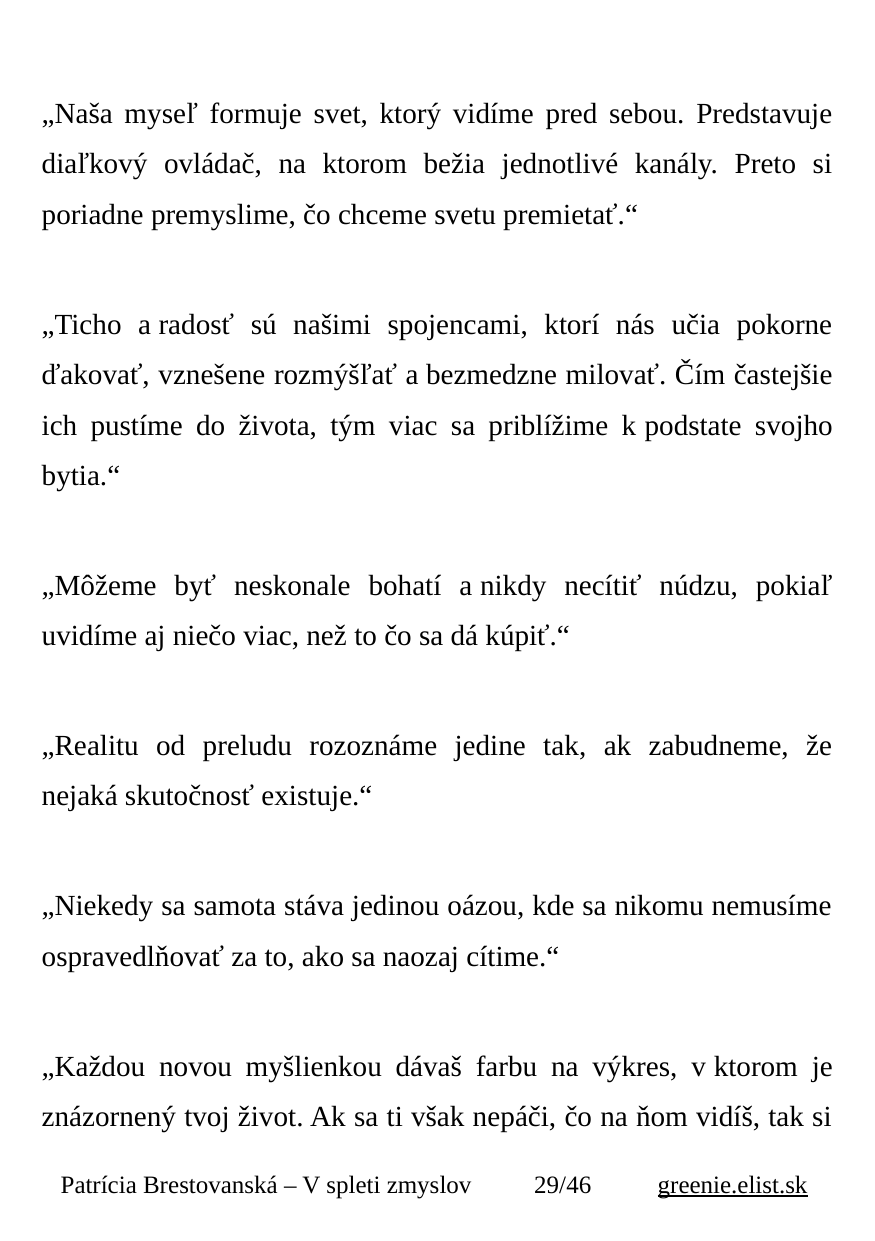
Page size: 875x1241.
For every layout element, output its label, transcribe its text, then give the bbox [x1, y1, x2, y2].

text „Každou novou myšlienkou dávaš farbu na výkres, v ktorom je znázornený tvoj život. Ak sa ti však nepáči, čo na ňom vidíš, tak si [41, 1049, 833, 1133]
text „Realitu od preludu rozoznáme jedine tak, ak zabudneme, že nejaká skutočnosť existuje.“ [41, 728, 833, 812]
text „Naša myseľ formuje svet, ktorý vidíme pred sebou. Predstavuje diaľkový ovládač, na ktorom bežia jednotlivé kanály. Preto si poriadne premyslime, čo chceme svetu premietať.“ [41, 96, 833, 231]
text „Ticho a radosť sú našimi spojencami, ktorí nás učia pokorne ďakovať, vznešene rozmýšľať a bezmedzne milovať. Čím častejšie ich pustíme do života, tým viac sa priblížime k podstate svojho bytia.“ [41, 307, 833, 491]
text „Môžeme byť neskonale bohatí a nikdy necítiť núdzu, pokiaľ uvidíme aj niečo viac, než to čo sa dá kúpiť.“ [41, 568, 833, 652]
text „Niekedy sa samota stáva jedinou oázou, kde sa nikomu nemusíme ospravedlňovať za to, ako sa naozaj cítime.“ [41, 888, 833, 972]
